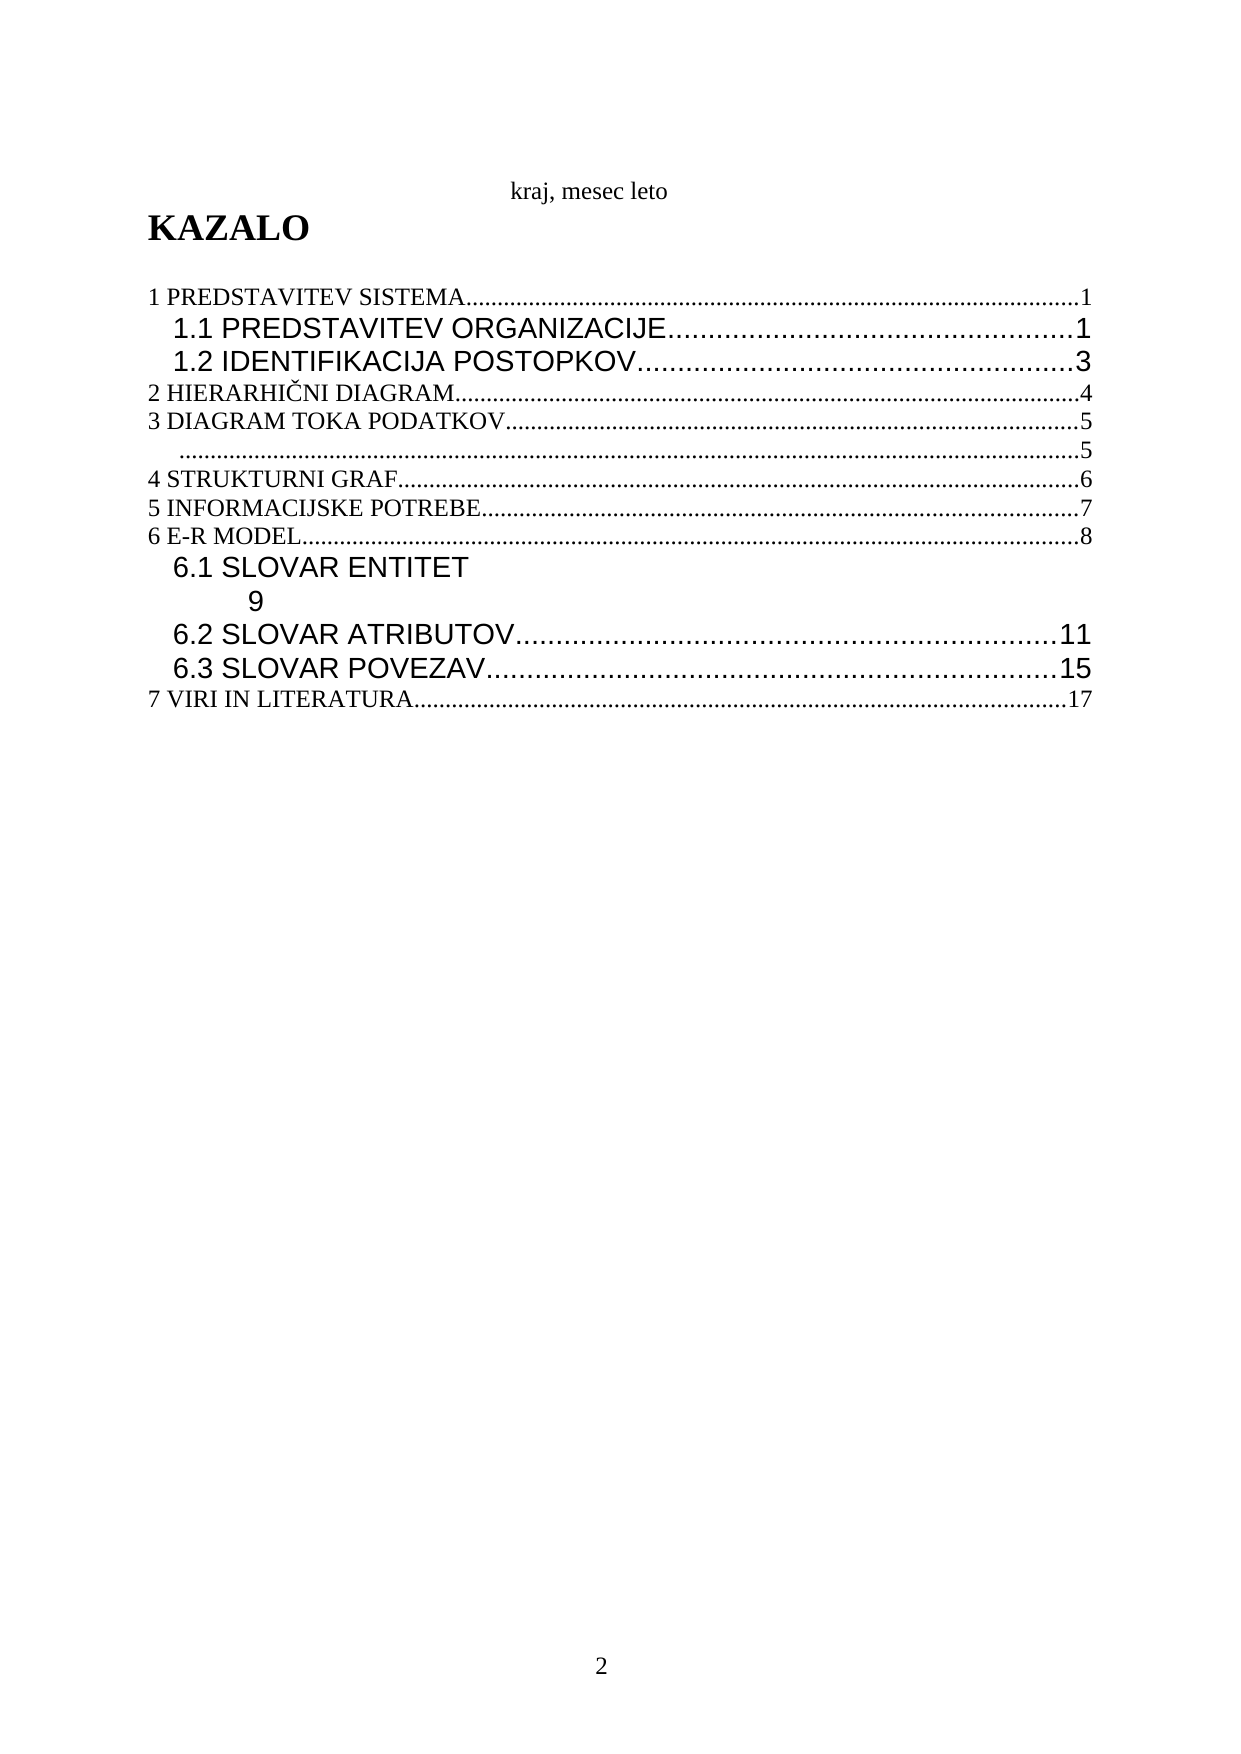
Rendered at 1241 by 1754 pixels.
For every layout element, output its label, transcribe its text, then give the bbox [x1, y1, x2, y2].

text 1.2 IDENTIFIKACIJA POSTOPKOV 3 [173, 344, 1092, 378]
text 6 E-R MODEL 8 [148, 521, 1092, 550]
text KAZALO [148, 205, 1092, 248]
text kraj, mesec leto [148, 176, 1092, 205]
text 6.2 SLOVAR ATRIBUTOV 11 [173, 617, 1092, 651]
text 5 INFORMACIJSKE POTREBE 7 [148, 493, 1092, 521]
text 6.3 SLOVAR POVEZAV 15 [173, 651, 1092, 684]
text 7 VIRI IN LITERATURA 17 [148, 684, 1092, 713]
text 2 HIERARHIČNI DIAGRAM 4 [148, 378, 1092, 406]
text 1.1 PREDSTAVITEV ORGANIZACIJE 1 [173, 311, 1092, 344]
text 5 [148, 435, 1092, 464]
text 3 DIAGRAM TOKA PODATKOV 5 [148, 406, 1092, 435]
text 1 PREDSTAVITEV SISTEMA 1 [148, 282, 1092, 311]
text 4 STRUKTURNI GRAF 6 [148, 464, 1092, 493]
text 6.1 SLOVAR ENTITET 9 [173, 550, 1092, 617]
